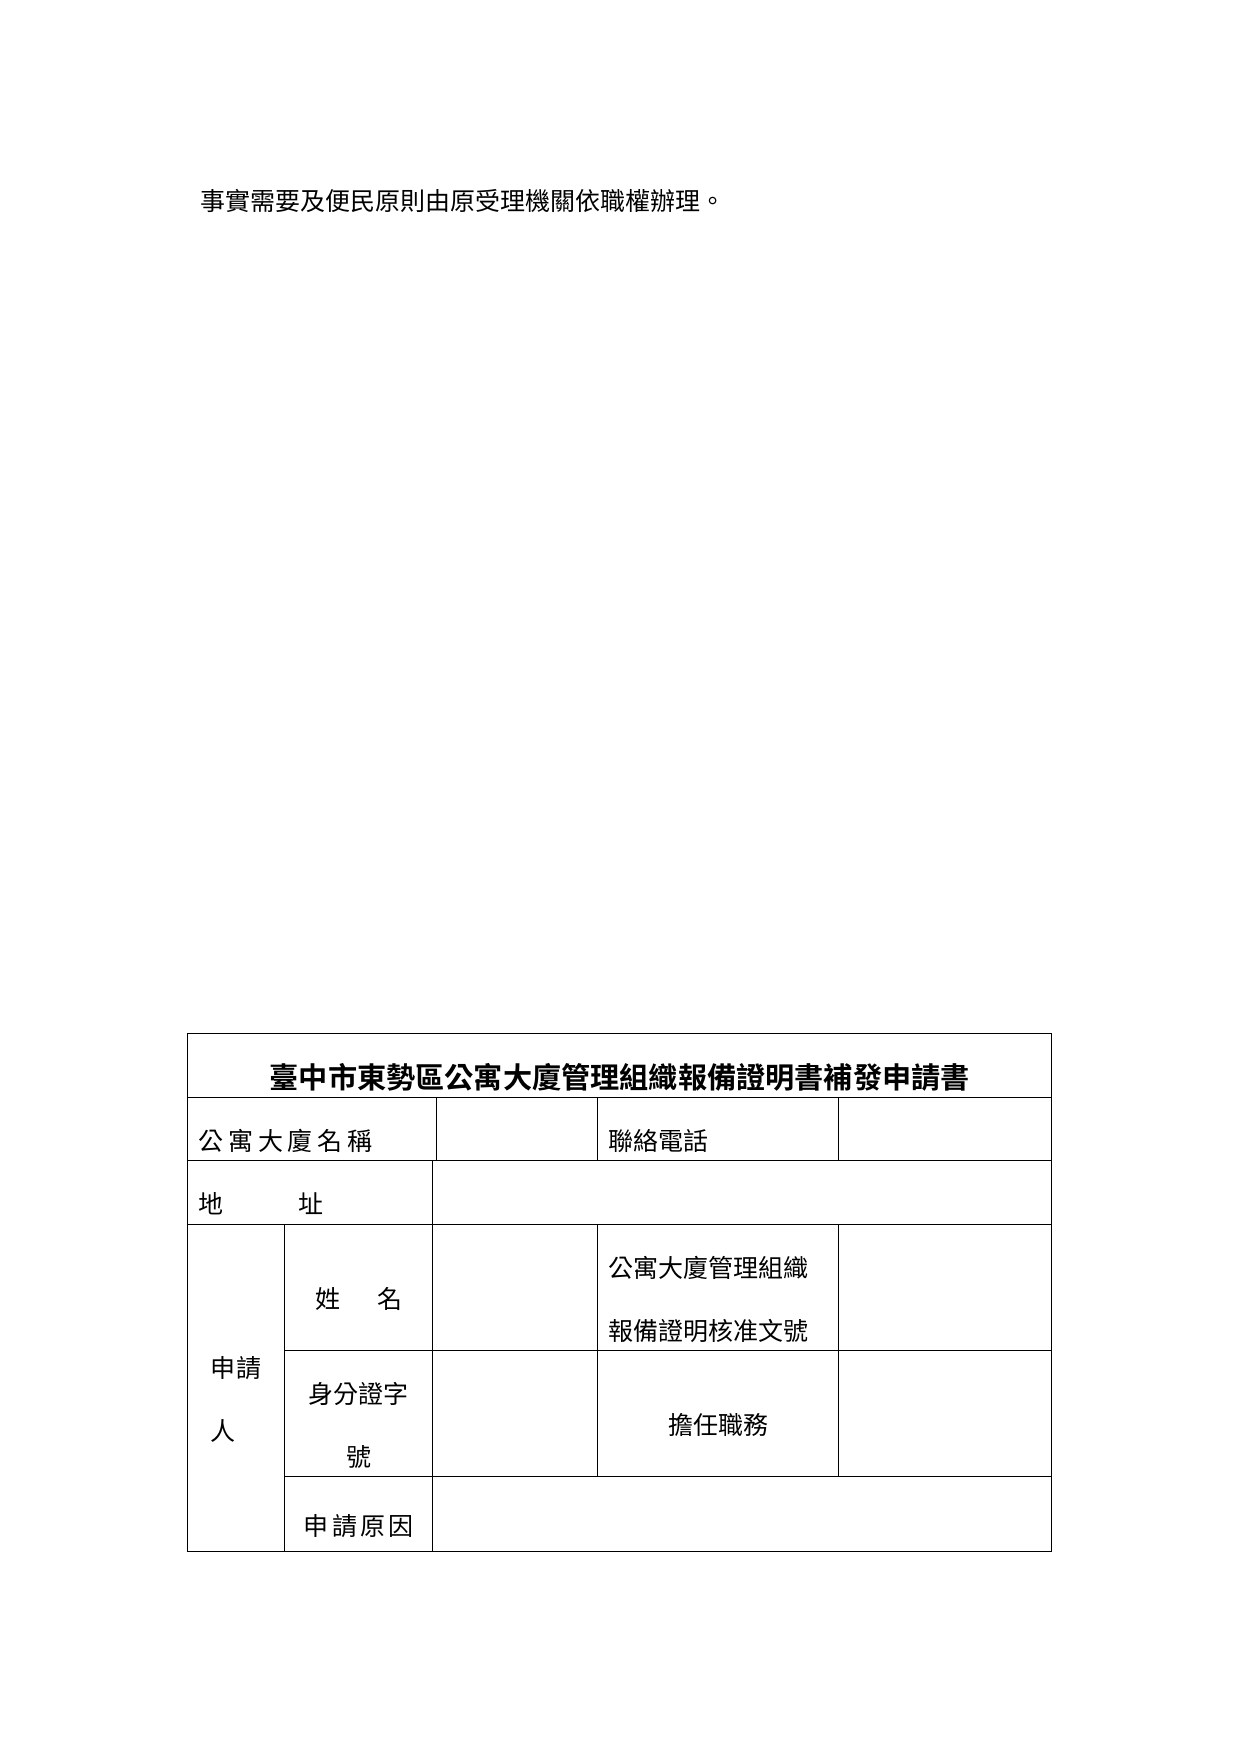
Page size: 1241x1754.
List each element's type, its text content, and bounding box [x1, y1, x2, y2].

table_cell [839, 1098, 1051, 1160]
table_cell [433, 1351, 597, 1476]
table_cell [839, 1351, 1051, 1476]
table_header 臺中市東勢區公寓大廈管理組織報備證明書補發申請書 [188, 1034, 1051, 1097]
table_cell 地址 [188, 1161, 432, 1224]
table_cell 身分證字號 [285, 1351, 432, 1476]
table_cell [433, 1477, 1051, 1551]
table_cell 擔任職務 [598, 1351, 838, 1476]
table_cell 申請人 [188, 1225, 284, 1551]
table_cell [433, 1161, 1051, 1224]
text 事實需要及便民原則由原受理機關依職權辦理。 [200, 158, 1053, 221]
table_cell 公寓大廈管理組織 報備證明核准文號 [598, 1225, 838, 1350]
table_cell 聯絡電話 [598, 1098, 838, 1160]
table_cell [433, 1225, 597, 1350]
table_cell [437, 1098, 597, 1160]
table_cell 姓名 [285, 1225, 432, 1350]
table_cell 公寓大廈名稱 [188, 1098, 436, 1160]
table_cell 申請原因 [285, 1477, 432, 1551]
table_cell [839, 1225, 1051, 1350]
